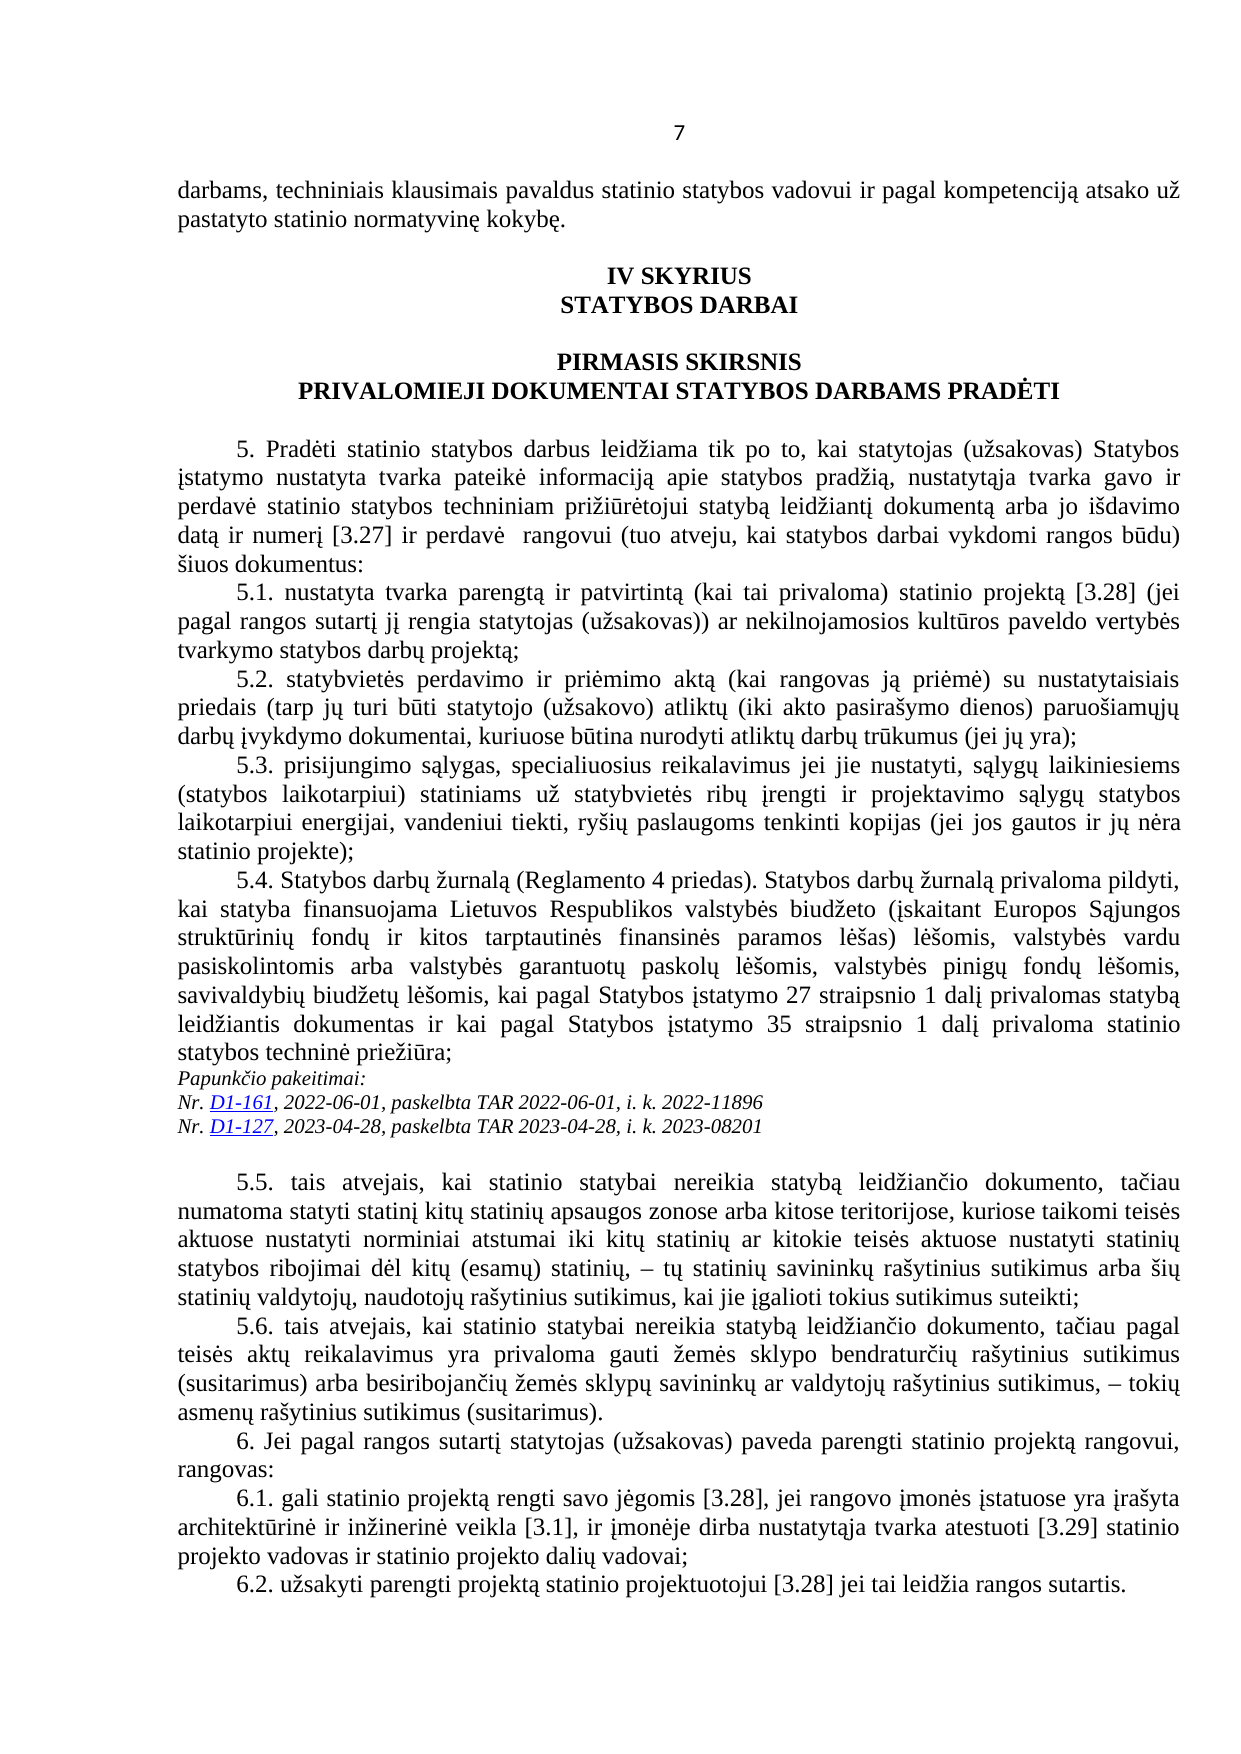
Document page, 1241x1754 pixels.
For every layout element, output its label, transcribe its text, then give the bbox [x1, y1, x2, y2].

text 5.3. prisijungimo sąlygas, specialiuosius reikalavimus jei jie nustatyti, sąlygų laikiniesiems (statybos laikotarpiui) statiniams už statybvietės ribų įrengti ir projektavimo sąlygų statybos laikotarpiui energijai, vandeniui tiekti, ryšių paslaugoms tenkinti kopijas (jei jos gautos ir jų nėra statinio projekte); [177, 750, 1181, 865]
text 6.1. gali statinio projektą rengti savo jėgomis [3.28], jei rangovo įmonės įstatuose yra įrašyta architektūrinė ir inžinerinė veikla [3.1], ir įmonėje dirba nustatytąja tvarka atestuoti [3.29] statinio projekto vadovas ir statinio projekto dalių vadovai; [177, 1483, 1181, 1569]
text 6. Jei pagal rangos sutartį statytojas (užsakovas) paveda parengti statinio projektą rangovui, rangovas: [177, 1426, 1181, 1483]
text 5.1. nustatyta tvarka parengtą ir patvirtintą (kai tai privaloma) statinio projektą [3.28] (jei pagal rangos sutartį jį rengia statytojas (užsakovas)) ar nekilnojamosios kultūros paveldo vertybės tvarkymo statybos darbų projektą; [177, 577, 1181, 664]
text 5. Pradėti statinio statybos darbus leidžiama tik po to, kai statytojas (užsakovas) Statybos įstatymo nustatyta tvarka pateikė informaciją apie statybos pradžią, nustatytąja tvarka gavo ir perdavė statinio statybos techniniam prižiūrėtojui statybą leidžiantį dokumentą arba jo išdavimo datą ir numerį [3.27] ir perdavė rangovui (tuo atveju, kai statybos darbai vykdomi rangos būdu) šiuos dokumentus: [177, 434, 1181, 577]
text IV SKYRIUS [177, 261, 1181, 290]
text Nr. D1-161, 2022-06-01, paskelbta TAR 2022-06-01, i. k. 2022-11896 [177, 1090, 1181, 1114]
text 5.6. tais atvejais, kai statinio statybai nereikia statybą leidžiančio dokumento, tačiau pagal teisės aktų reikalavimus yra privaloma gauti žemės sklypo bendraturčių rašytinius sutikimus (susitarimus) arba besiribojančių žemės sklypų savininkų ar valdytojų rašytinius sutikimus, – tokių asmenų rašytinius sutikimus (susitarimus). [177, 1311, 1181, 1426]
text STATYBOS DARBAI [177, 290, 1181, 319]
text 6.2. užsakyti parengti projektą statinio projektuotojui [3.28] jei tai leidžia rangos sutartis. [177, 1569, 1181, 1598]
text Papunkčio pakeitimai: [177, 1066, 1181, 1090]
text PIRMASIS SKIRSNIS [177, 347, 1181, 376]
text 5.4. Statybos darbų žurnalą (Reglamento 4 priedas). Statybos darbų žurnalą privaloma pildyti, kai statyba finansuojama Lietuvos Respublikos valstybės biudžeto (įskaitant Europos Sąjungos struktūrinių fondų ir kitos tarptautinės finansinės paramos lėšas) lėšomis, valstybės vardu pasiskolintomis arba valstybės garantuotų paskolų lėšomis, valstybės pinigų fondų lėšomis, savivaldybių biudžetų lėšomis, kai pagal Statybos įstatymo 27 straipsnio 1 dalį privalomas statybą leidžiantis dokumentas ir kai pagal Statybos įstatymo 35 straipsnio 1 dalį privaloma statinio statybos techninė priežiūra; [177, 865, 1181, 1066]
text Nr. D1-127, 2023-04-28, paskelbta TAR 2023-04-28, i. k. 2023-08201 [177, 1114, 1181, 1138]
text PRIVALOMIEJI DOKUMENTAI STATYBOS DARBAMS PRADĖTI [177, 376, 1181, 405]
text darbams, techniniais klausimais pavaldus statinio statybos vadovui ir pagal kompetenciją atsako už pastatyto statinio normatyvinę kokybę. [177, 175, 1181, 232]
text 5.5. tais atvejais, kai statinio statybai nereikia statybą leidžiančio dokumento, tačiau numatoma statyti statinį kitų statinių apsaugos zonose arba kitose teritorijose, kuriose taikomi teisės aktuose nustatyti norminiai atstumai iki kitų statinių ar kitokie teisės aktuose nustatyti statinių statybos ribojimai dėl kitų (esamų) statinių, – tų statinių savininkų rašytinius sutikimus arba šių statinių valdytojų, naudotojų rašytinius sutikimus, kai jie įgalioti tokius sutikimus suteikti; [177, 1167, 1181, 1311]
text 5.2. statybvietės perdavimo ir priėmimo aktą (kai rangovas ją priėmė) su nustatytaisiais priedais (tarp jų turi būti statytojo (užsakovo) atliktų (iki akto pasirašymo dienos) paruošiamųjų darbų įvykdymo dokumentai, kuriuose būtina nurodyti atliktų darbų trūkumus (jei jų yra); [177, 664, 1181, 750]
